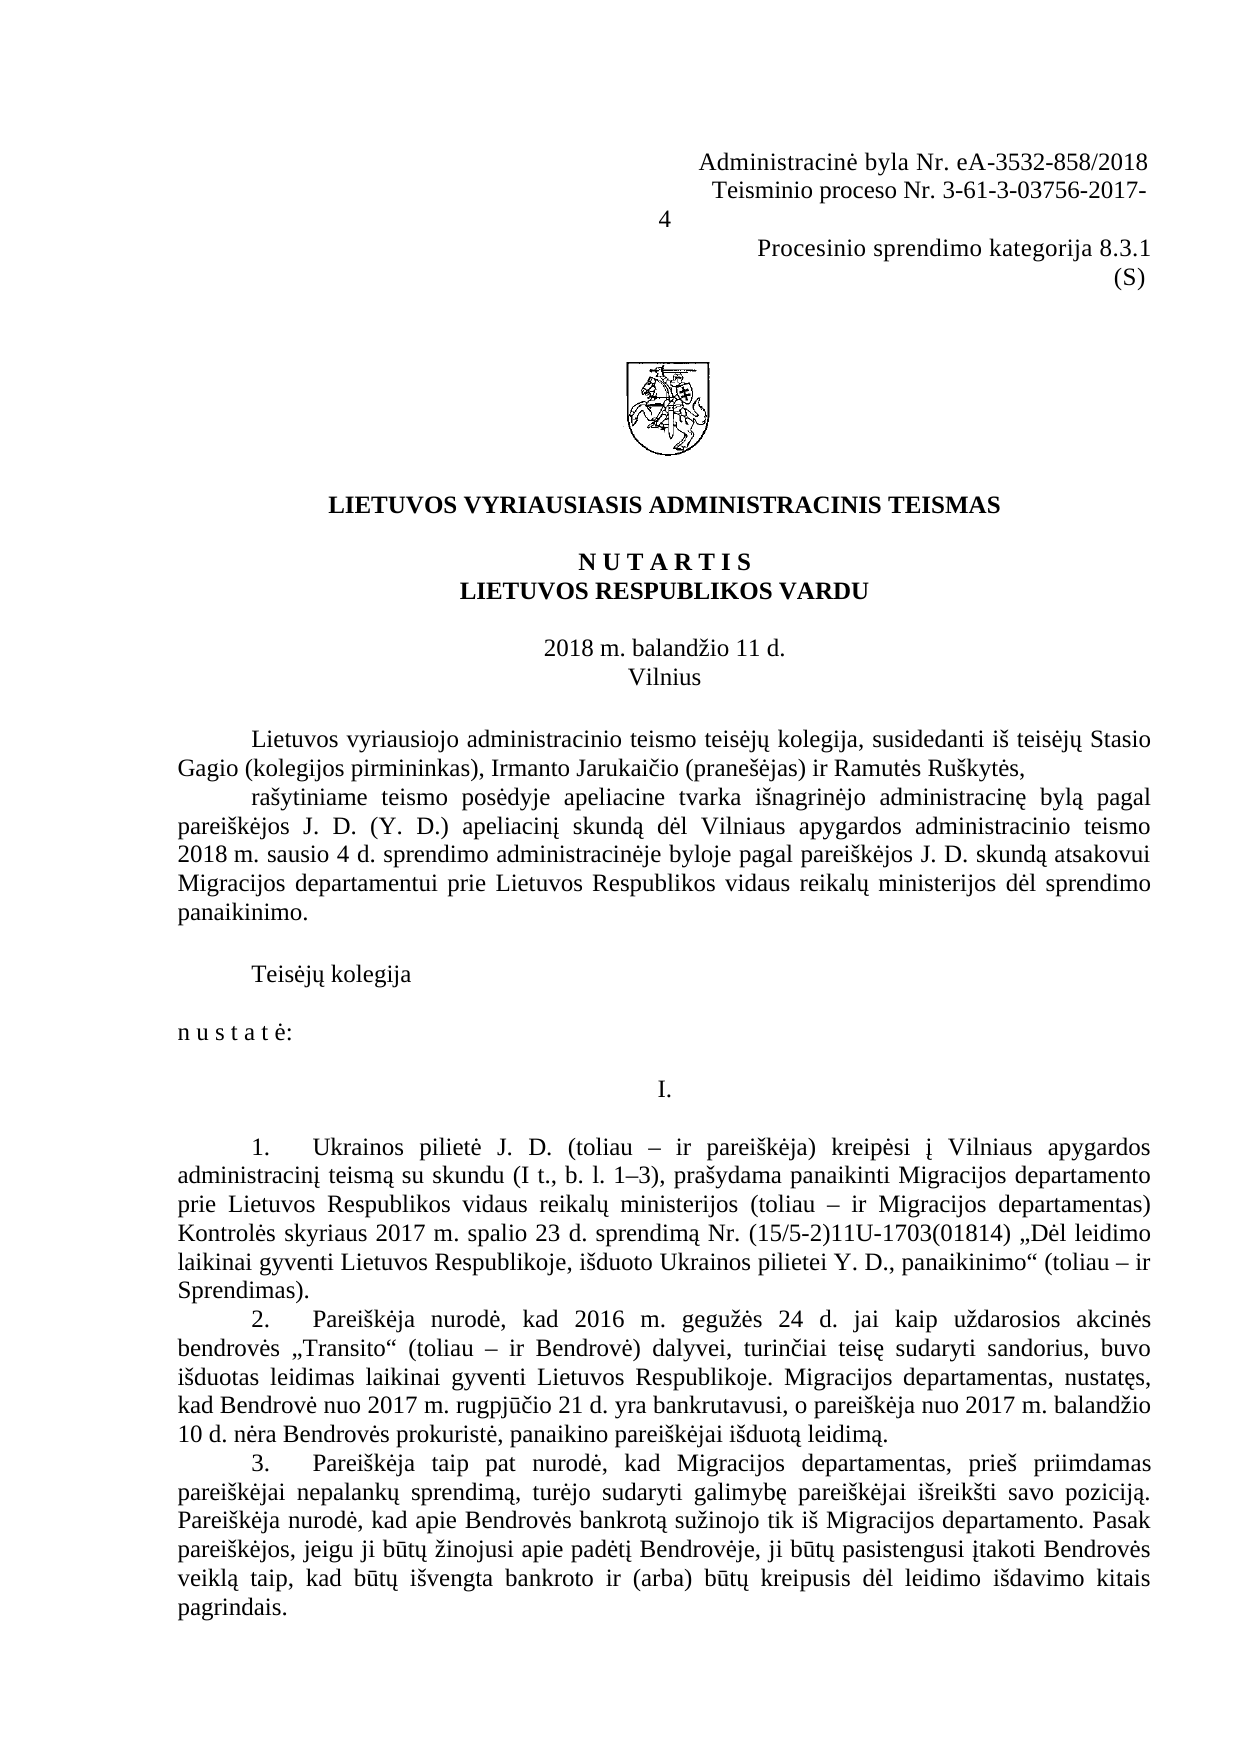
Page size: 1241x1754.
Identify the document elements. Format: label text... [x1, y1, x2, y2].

text (S) [177, 262, 1152, 291]
text 1. Ukrainos pilietė J. D. (toliau – ir pareiškėja) kreipėsi į Vilniaus apygardos administracinį teismą su skundu (I t., b. l. 1–3), prašydama panaikinti Migracijos departamento prie Lietuvos Respublikos vidaus reikalų ministerijos (toliau – ir Migracijos departamentas) Kontrolės skyriaus 2017 m. spalio 23 d. sprendimą Nr. (15/5-2)11U-1703(01814) „Dėl leidimo laikinai gyventi Lietuvos Respublikoje, išduoto Ukrainos pilietei Y. D., panaikinimo“ (toliau – ir Sprendimas). [177, 1132, 1152, 1304]
text 3. Pareiškėja taip pat nurodė, kad Migracijos departamentas, prieš priimdamas pareiškėjai nepalankų sprendimą, turėjo sudaryti galimybę pareiškėjai išreikšti savo poziciją. Pareiškėja nurodė, kad apie Bendrovės bankrotą sužinojo tik iš Migracijos departamento. Pasak pareiškėjos, jeigu ji būtų žinojusi apie padėtį Bendrovėje, ji būtų pasistengusi įtakoti Bendrovės veiklą taip, kad būtų išvengta bankroto ir (arba) būtų kreipusis dėl leidimo išdavimo kitais pagrindais. [177, 1448, 1152, 1621]
text Procesinio sprendimo kategorija 8.3.1 [177, 233, 1152, 262]
text LIETUVOS RESPUBLIKOS VARDU [177, 576, 1152, 605]
text I. [177, 1074, 1152, 1103]
text n u s t a t ė: [177, 1017, 1152, 1046]
text 2. Pareiškėja nurodė, kad 2016 m. gegužės 24 d. jai kaip uždarosios akcinės bendrovės „Transito“ (toliau – ir Bendrovė) dalyvei, turinčiai teisę sudaryti sandorius, buvo išduotas leidimas laikinai gyventi Lietuvos Respublikoje. Migracijos departamentas, nustatęs, kad Bendrovė nuo 2017 m. rugpjūčio 21 d. yra bankrutavusi, o pareiškėja nuo 2017 m. balandžio 10 d. nėra Bendrovės prokuristė, panaikino pareiškėjai išduotą leidimą. [177, 1304, 1152, 1448]
text LIETUVOS VYRIAUSIASIS ADMINISTRACINIS TEISMAS [177, 490, 1152, 518]
text N U T A R T I S [177, 547, 1152, 576]
text Teisminio proceso Nr. 3-61-3-03756-2017-4 [177, 176, 1152, 233]
text Vilnius [177, 662, 1152, 691]
text Teisėjų kolegija [177, 959, 1152, 988]
text 2018 m. balandžio 11 d. [177, 633, 1152, 662]
text Lietuvos vyriausiojo administracinio teismo teisėjų kolegija, susidedanti iš teisėjų Stasio Gagio (kolegijos pirmininkas), Irmanto Jarukaičio (pranešėjas) ir Ramutės Ruškytės, [177, 724, 1152, 782]
text rašytiniame teismo posėdyje apeliacine tvarka išnagrinėjo administracinę bylą pagal pareiškėjos J. D. (Y. D.) apeliacinį skundą dėl Vilniaus apygardos administracinio teismo 2018 m. sausio 4 d. sprendimo administracinėje byloje pagal pareiškėjos J. D. skundą atsakovui Migracijos departamentui prie Lietuvos Respublikos vidaus reikalų ministerijos dėl sprendimo panaikinimo. [177, 782, 1152, 926]
text Administracinė byla Nr. eA-3532-858/2018 [627, 147, 1152, 176]
